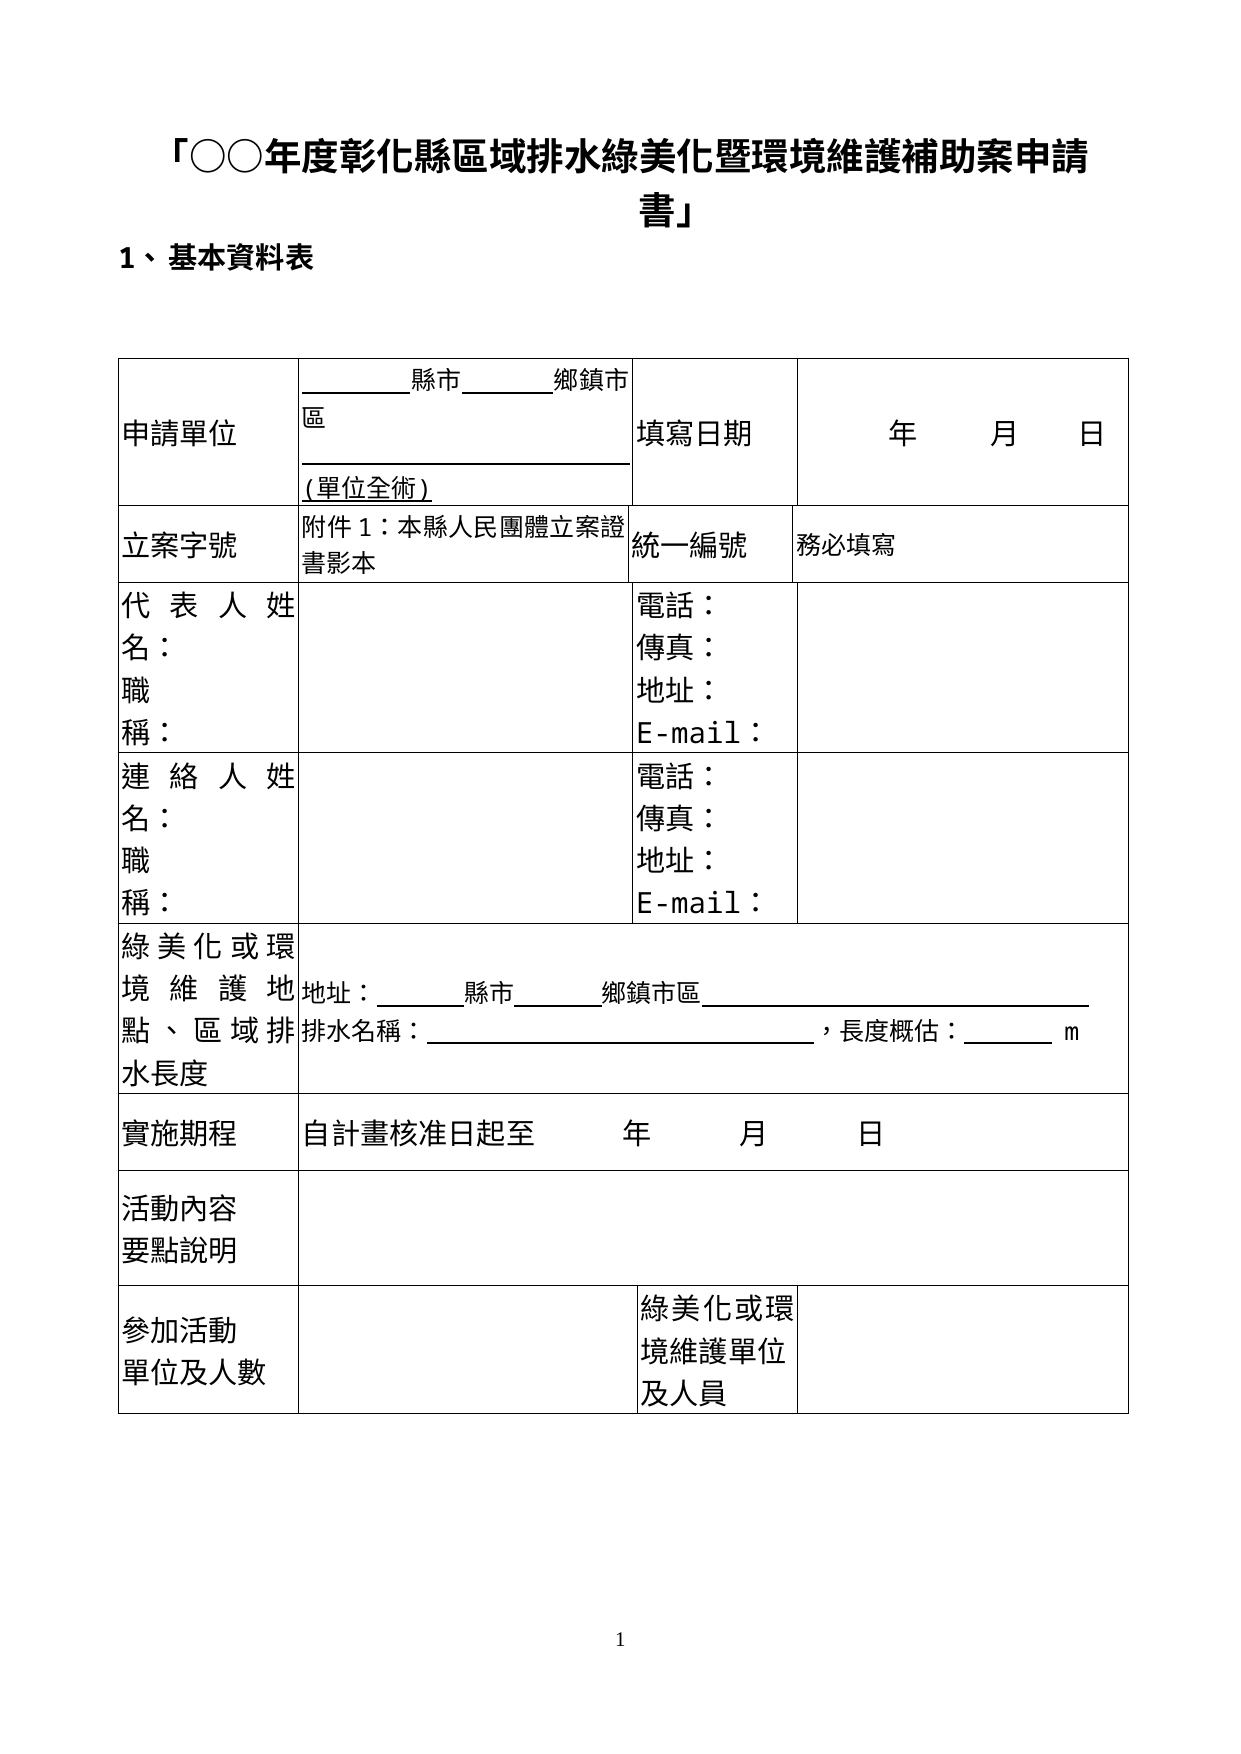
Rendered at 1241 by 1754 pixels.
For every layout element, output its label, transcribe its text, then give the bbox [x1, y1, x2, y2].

table_cell [299, 1286, 637, 1413]
table_cell 綠美化或環境維護地點、區域排水長度 [119, 924, 298, 1093]
table_cell [299, 753, 632, 922]
text 「○○年度彰化縣區域排水綠美化暨環境維護補助案申請書」 [118, 126, 1122, 235]
table_cell 附件1：本縣人民團體立案證書影本 [299, 506, 628, 582]
table_cell 自計畫核准日起至 年 月 日 [299, 1094, 1128, 1170]
table_cell 活動內容 要點說明 [119, 1171, 298, 1285]
table_cell [798, 583, 1128, 752]
table_cell 電話： 傳真： 地址： E-mail： [633, 753, 797, 922]
table_cell [299, 1171, 1128, 1285]
table_cell 立案字號 [119, 506, 298, 582]
table_header 縣市 鄉鎮市區 (單位全術) [299, 359, 632, 505]
table_cell 務必填寫 [793, 506, 1128, 582]
table_cell 參加活動 單位及人數 [119, 1286, 298, 1413]
table_cell 地址： 縣市 鄉鎮市區 排水名稱： ，長度概估： m [299, 924, 1128, 1093]
table_cell 連絡人姓名： 職 稱： [119, 753, 298, 922]
table_header 申請單位 [119, 359, 298, 505]
table_cell 實施期程 [119, 1094, 298, 1170]
table_cell 綠美化或環境維護單位 及人員 [638, 1286, 797, 1413]
table_cell [798, 1286, 1128, 1413]
list 基本資料表 [118, 235, 1122, 277]
table_cell 電話： 傳真： 地址： E-mail： [633, 583, 797, 752]
table_cell 統一編號 [629, 506, 792, 582]
table_cell 代表人姓名： 職 稱： [119, 583, 298, 752]
table_header 填寫日期 [633, 359, 797, 505]
table_cell [299, 583, 632, 752]
table_cell [798, 753, 1128, 922]
table_header 年 月 日 [798, 359, 1128, 505]
